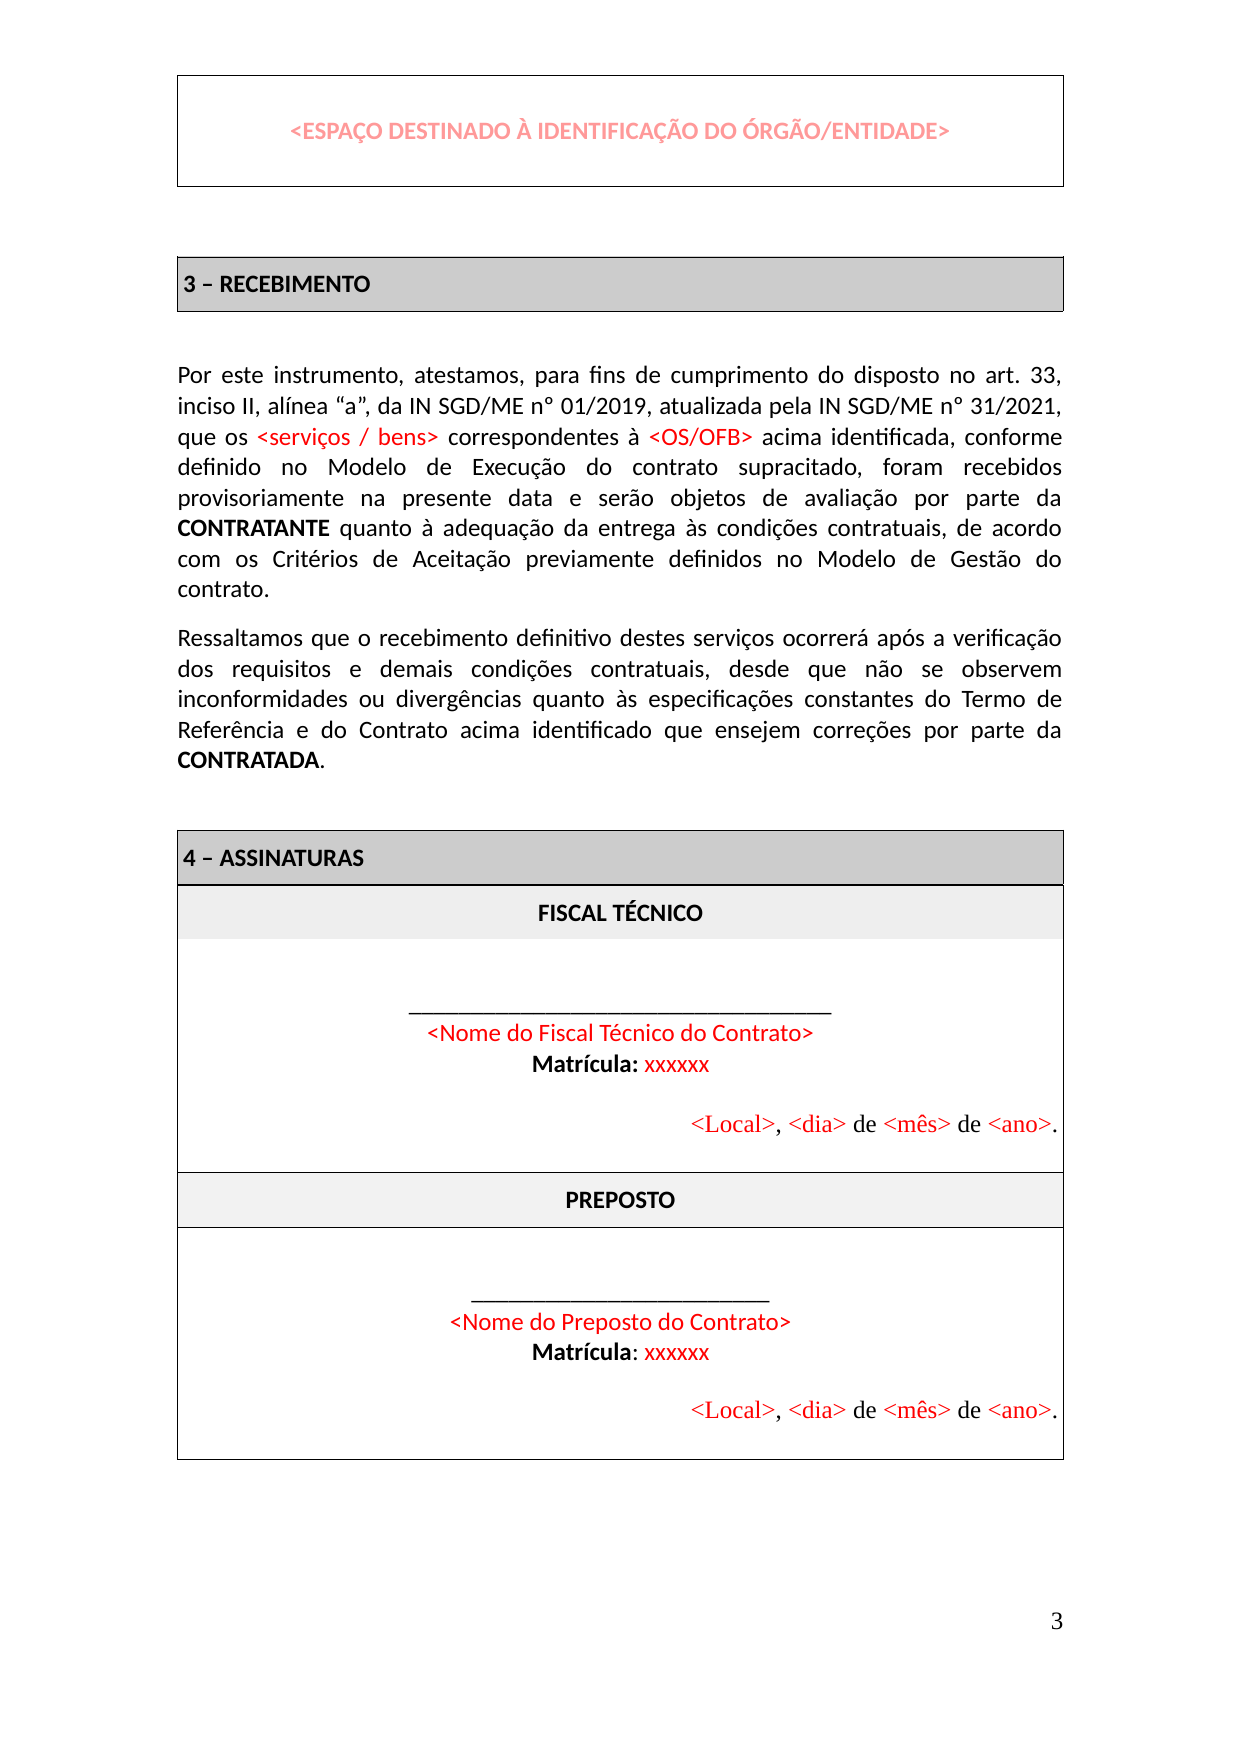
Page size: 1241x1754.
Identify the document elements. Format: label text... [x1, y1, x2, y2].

table_cell PREPOSTO [178, 1173, 1063, 1227]
table_cell ________________________ <Nome do Preposto do Contrato> Matrícula: xxxxxx <Local>, <dia> de <mês> de <ano>. [178, 1228, 1063, 1459]
table_header 3 – RECEBIMENTO [178, 258, 1063, 311]
table_header 4 – ASSINATURAS [178, 831, 1063, 884]
text Por este instrumento, atestamos, para fins de cumprimento do disposto no art. 33, inciso II, alínea “a”, da IN SGD/ME nº 01/2019, atualizada pela IN SGD/ME nº 31/2021, que os <serviços / bens> correspondentes à <OS/OFB> acima identificada, conforme definido no Modelo de Execução do contrato supracitado, foram recebidos provisoriamente na presente data e serão objetos de avaliação por parte da CONTRATANTE quanto à adequação da entrega às condições contratuais, de acordo com os Critérios de Aceitação previamente definidos no Modelo de Gestão do contrato. [177, 360, 1063, 604]
table_header FISCAL TÉCNICO [178, 886, 1063, 939]
text Ressaltamos que o recebimento definitivo destes serviços ocorrerá após a verificação dos requisitos e demais condições contratuais, desde que não se observem inconformidades ou divergências quanto às especificações constantes do Termo de Referência e do Contrato acima identificado que ensejem correções por parte da CONTRATADA. [177, 622, 1063, 775]
table_cell __________________________________ <Nome do Fiscal Técnico do Contrato> Matrícula: xxxxxx <Local>, <dia> de <mês> de <ano>. [178, 939, 1063, 1172]
